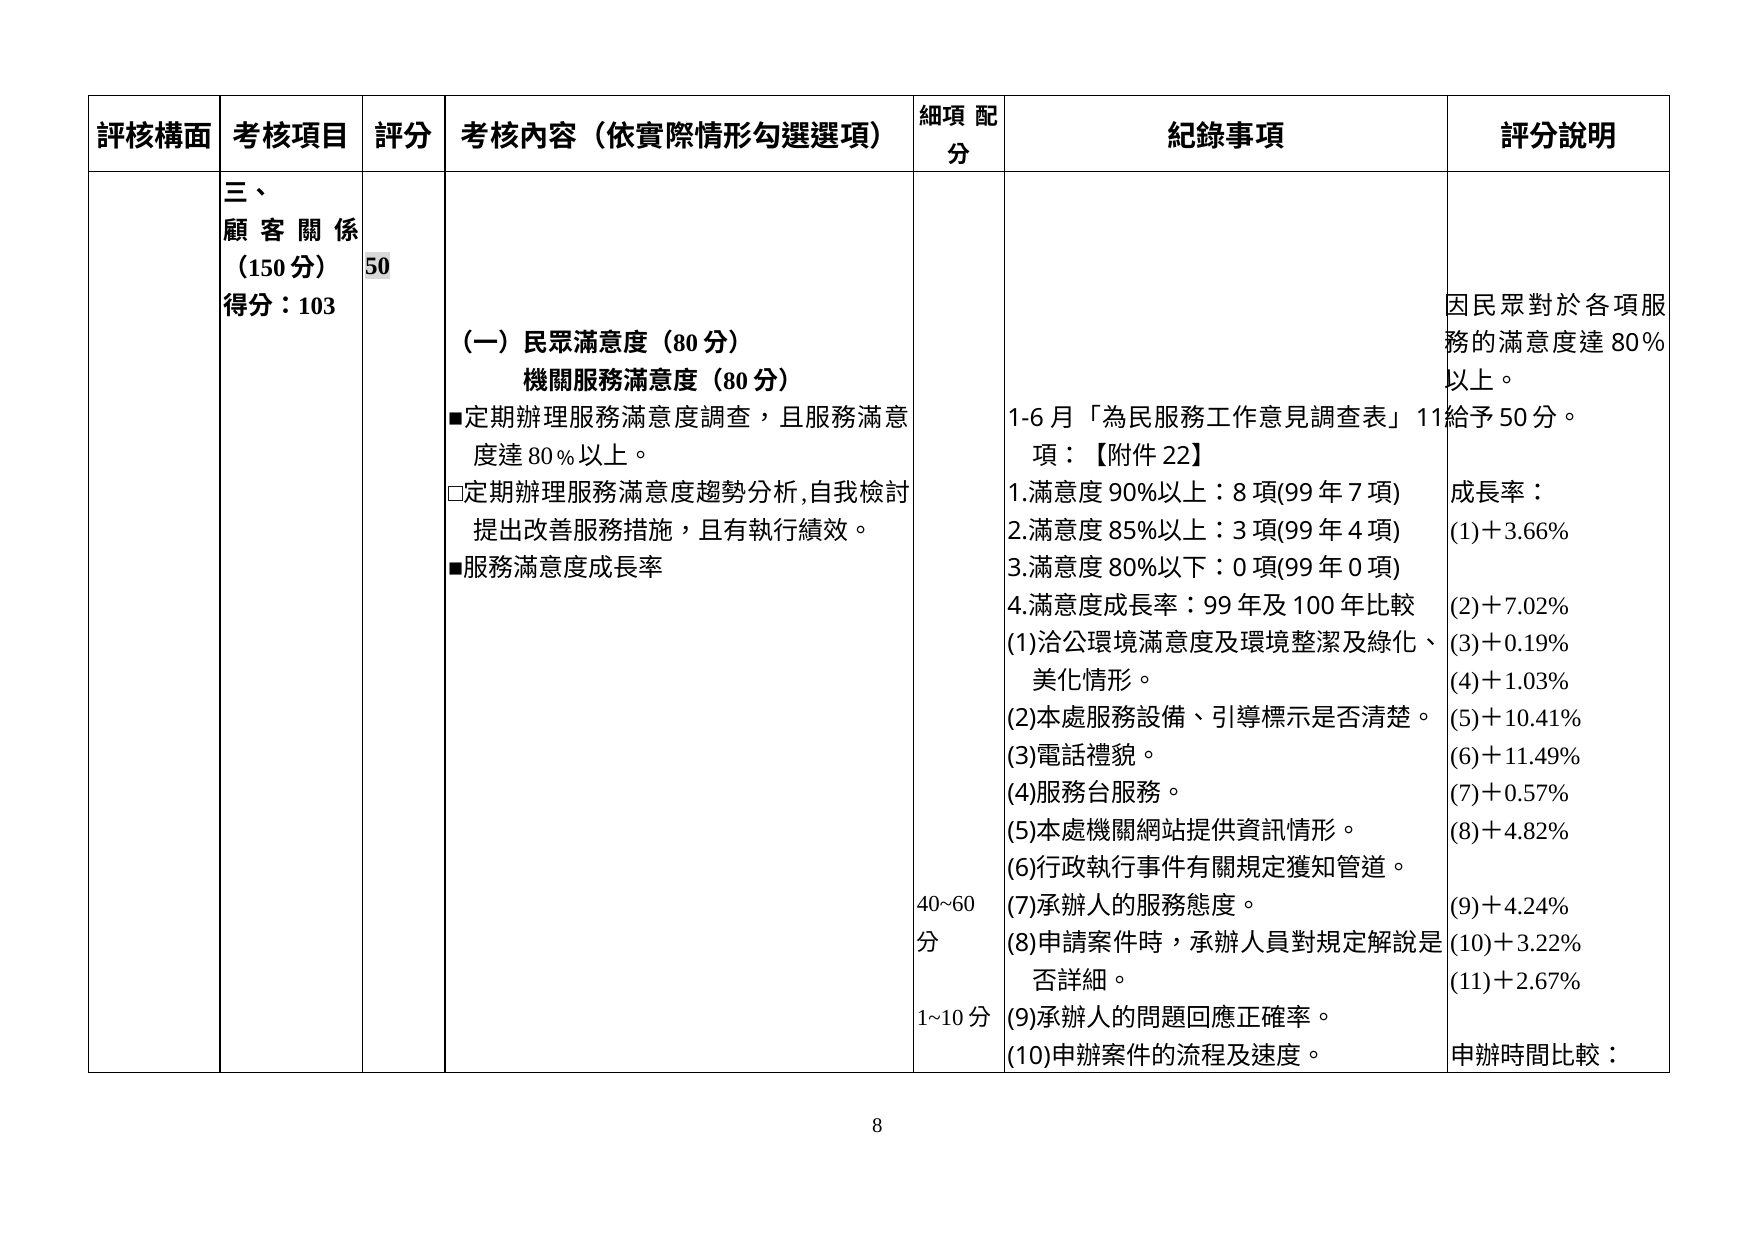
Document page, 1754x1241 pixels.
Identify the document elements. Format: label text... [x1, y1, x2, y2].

table_header 評分說明 [1448, 96, 1669, 171]
table_header 細項 配分 [914, 96, 1004, 171]
table_cell 三、 顧客關係（150分） 得分：103 [221, 172, 362, 1072]
table_header 評分 [363, 96, 444, 171]
table_cell [89, 172, 219, 1072]
table_cell （一）民眾滿意度（80分） 機關服務滿意度（80分） ■定期辦理服務滿意度調查，且服務滿意度達80﹪以上。 □定期辦理服務滿意度趨勢分析,自我檢討提出改善服務措施，且有執行績效。 ■服務滿意度成長率 [446, 172, 913, 1072]
table_cell 40~60分 1~10分 [914, 172, 1004, 1072]
table_cell 各項數據採計100年1至6月 以義務人1-6月至本處（出納及駐處機關）繳款為例： 1.徵起金額：650,123,570元 2.出納及駐處機關收款金額：單一窗口 488,505,561元【附件1】 3.單一窗口收款比率：75.41% 1.檢討簡化申辦流程：1-6月 繳交國稅及地方稅之稅額有利息累計之情事，因此，如無稅務機關派駐本處時，將發生繳款金額之疑義及民眾無法立即取得稅務機關之收據，因此，要求稅務機關派駐本處時，除可解決繳款金額之疑義外，亦可使民眾立即取得稅務機關之收據，省卻先由本處開立收據予民眾，待稅務機關收到款項並確認金額無訛後，再開立稅務機關收據予民眾之繁雜程序。 2.績效：【附件2】 （1）「為民服務工作意見調查表」之「11.申辦案件的流程及速度」：206件 A滿意（含非常滿意）：150位。 B.無效問卷：46位(未作答或勾選2個) C.滿意度：93.75% （2）依「為民服務工作意見調查表」之「申辦案件的流程及速度」之「所花費時間」： A.5分鐘以內：92件，占57.50%。 B.5至15分鐘以內：58件，占36.25%。 C.15分鐘以內：150件，占93.75%。 D.無效問卷：46位(未作答或勾選2個) 1.民眾如需分期繳納案款時，原需具狀申請，但因具狀內容是許多民眾所不了解，因此，為求便民，現今只要在處內網站下載或服務台索取「分期繳納申請書」，勾選無法一次完納全部金額之原因（條列式表格）後，即可完成分期繳納之申請。 2.本處辦理拍賣時，將投標書及委任狀相結合，方便民眾委託他人投標時使用，無需再撰寫另一委任狀，不僅簡化申請流程，易符合節能減碳之趨勢。 3.義務人至處繳款、採購案之廠商現場及電子領標、民眾申訴陳請皆無需檢付任何書證即可辦理。 2.辦理拍賣時，民眾只需帶身分證明文件。 3.採購案開標及簽約時，廠商負責人親自到場時，只需帶公司及負責人印章；若非負責人時，需加帶身分證明文件及委託書。 1.網站（http://www.tny.moj.gov.tw/） 繳款通知提供承辦單位及電話，且於服務場所及網站（頁）公布標準處理流程。【附件3】 2.義務人至處後，志工等會主動告知申請人處理程序。 1.義務人至本處，承辦人、役男、委外人員、志工可提供現場案件查詢服務。 2.本處網站（http://www.tny.moj.gov.tw/）及信封與業務宣導摺頁有提供電話、地址、網址及位置圖。 3.傳繳通知亦有承辦單位之電話及股別。【附件4】 1.網站民意信箱及廉政信箱，或以書面形式申辦案件者，每日皆有專人受理申辦，當收到申辦案件後，如有疑問時，會以電話（如留有電話號碼）聯繫詢問確認，如無疑問，立即會辦相關單位陳核處長，處理完成後都以電話或E-mail告知辦理情形。 2.陳情案件回復後，以郵件或廣告回信寄發處理情形問卷調查並作後續分析。 「為民服務工作意見調查表」1.「洽公環境滿意度及環境整潔及綠化、美化情形」：1-6月回收206件【附件5】 1.滿意（含非常滿意）：196位。 2.無效問卷：2位(未作答或勾選2個) 3.滿意度：96.08% 1.機關提供「核心設施」（為民服務中心），亦備有「一般設施」供民眾使用，如有不足或損壞時，通知採購單位採購或請廠商維修。 2.「為民服務工作意見調查表」2.「本處服務設備、引導標示是否清楚」： 1-6月回收206件【附件6】 A.滿意（含非常滿意）：193位。 B.無效問卷：5位(未作答或勾選2個) C.滿意度：96.02% 「為民服務工作意見調查表」7.「承辦人的服務態度」：【附件7】 1.滿意（含非常滿意）：199位。 2.無效問卷：2位(未作答或勾選2個) 3.滿意度：97.55% 1.1-6月上級行政執行署電話禮貌測試合計： 12人【附件8】 2.測試等第優良者計11位、89分1位 3.平均：91.50分。 「月為民服務工作意見調查表」之9.「承辦人的問題回應正確率」：【附件9】 1.滿意（含非常滿意）：190位。 2.無效問卷：9位(未作答或勾選2個) 3.滿意度：96.45% 1.網站施政宣導 獎勵檢舉滯欠大戶生活奢華問答、 常見問題、鑑定人估價作業規定、如「動產拍賣」、「不動產拍賣」、「便利商店代收案款」、「繼承新法 報你知」及「反毒參一咖」等資料皆置機關網站公告周知。【附件10】 2.服務場所文宣品宣導【附件11】 洽公資訊、機關簡介、不動產拍賣「便利商店代收案款」、政風宣導等 3.施政宣導活動【附件12】 單車健行宣導超商郵局銀行繳款 4.平面媒體或電子媒體宣導 (1)中華日報100年農民曆刊登「司法為民，保障人權」。【附件13】 (2)繳納行政執行事件案款超商郵局銀行很便利100.2.29【附件14】 (3)行政執行事件案款何處繳超商郵局銀行很便利100.3.30【附件15】 (4)獎勵檢舉滯欠大戶生活奢華上篇100.4.30【附件16】 (5) 獎勵檢舉滯欠大戶生活奢華下篇100.5.3【附件17】 (6)義務人提出相檔擔保審核後得撤銷扣押令100.6.17【附件18】 5.參與公益或社區活動施政宣導 愛心社或替代役公益活動，贈送機關宣導品環保筷。【附件19】 6.投稿法務通訊 (1)執行員莊佳錦：100.3.26投稿「同理心服務認真對待生命的義務人」,刊登在2544期【附件20】 (2)書記官鄭伊純：100.6.23投稿「行政執行事件拘提二三事」【附件21】 1-6月「為民服務工作意見調查表」11項：【附件22】 1.滿意度90%以上：8項(99年7項) 2.滿意度85%以上：3項(99年4項) 3.滿意度80%以下：0項(99年0項) 4.滿意度成長率：99年及100年比較 (1)洽公環境滿意度及環境整潔及綠化、美化情形。 (2)本處服務設備、引導標示是否清楚。 (3)電話禮貌。 (4)服務台服務。 (5)本處機關網站提供資訊情形。 (6)行政執行事件有關規定獲知管道。 (7)承辦人的服務態度。 (8)申請案件時，承辦人員對規定解說是否詳細。 (9)承辦人的問題回應正確率。 (10)申辦案件的流程及速度。 (11)申辦案件所花費的時間。 5.申辦案件所花費的時間與上年度比較。 (1)99年平均花費時間：7.63分 (2)100年平均花費時間：6.89分 1.1-6月辦理民眾陳請（申訴）件數： 總計：29件【附件23】 2.寄發處理情形問卷調查：28件 3.未寄發問卷：1件 向警衛反映，未留資料且投訴對象錯誤 4.問卷回收：8件 5.滿意：2件 6.非常滿意：4件 7.不滿意：0件 8.非常不滿意：2件 9.尚可：0件 10.滿意度：75.00%【附件24】 1.訂定受理民眾陳情處理機制及標準作業程序，並公佈於網站。【附件25】 2.民眾意見（含新聞輿情）有專人以書面會辦相關單位及其主管後陳核 處長，使其了解辦理情形。 3.不定期辦理講習。【附件26】舉例 4.每月為民服務工作意見調查表完成後，立即作服務滿意度檢討分析，對於各項服務有「不滿意（含非常不滿意）」或「對本處有其他意見」者，電詢原因並告知改善對策，如涉及執行人員執行態度欠佳時，將列入執行態度考核。 1-3月滿意度達100%，4-6月滿意度達66%，因此，無法提供滿意度成長之數據。 1.依據「政府資訊公開法」第7條規定，應公開10類政府資訊： （1）本處除無第7條第1項第7及9款之相關政府資訊及並非第10款之合議制機關外，其餘7類政府資訊（第7條第1項第1、2款連結至法務部「主管法規系統」）皆已100％公開於網站（頁）。【附件詳網站】 （2）本處網站設有以「政府資訊公開」名稱之專區，非以「主動公開資訊」名稱之專區，但其意義及功能相同。 機關網站設有15類服務單元（機關簡介、機關導覽、民眾申辦項目、為民服務、統計園地、人事園地、廉正天地、行政執行法規、電子公佈欄、替代役役男專區、政府資訊公開、相關網頁連結、法務電子報、重大政策及就業資訊）及45項次單元。【附件詳網站】 1.本處網站首頁設置「檢索」服務，使民眾迅速收尋瀏覽所需資訊。 2.建置資訊平台連結服務16處。 【附件詳網站】 有提供全文檢索。 並未提供功能說明、使用範例及資訊檢索建議功能。 並未提供進階功能檢索。 經Meta Data檢測結果通過比例為92%。 【附件27】 提供15則各類申(聲)請書表及設置「民意信箱」與「廉政信箱」等線上服務項目。【附件詳網站】 1.98年：法務部及本處網站分別提供3則及15則各類申(聲)請書表下載。 2.99年：法務部及本處網站分別提供5則及15則各類申(聲)請書表下載。 【附件詳網站】 3.本處網站自90年即設有「民意信箱」及「廉政信箱」。 4.98年至100年皆有電子領標之線上服務項目。 5.98年及99年線上服務項目數分別為21項及23項，因此，成長率為【（23-21）/21*100%=9.5%】。 6.100年線上服務項目數： 於MyEGov無提供線上服務項目。 1.民眾洽公時，可從電子公佈欄（跑馬燈）知道本處網址。 2.本處宣導品（環保餐具）上印有機關網址。 3.平面媒體宣導均附網站網址： 1.健保案件之債證（98年6月1日起發執行憑證需加編號，避免重複以減少錯誤。）、送達證書、繳款書及收據。 2.差勤表單、領物單、現場查訪單。 3.案管系統於分案後翌日，自動回饋分案結果至移送機關承辦單位之電子信箱。 本處網站民意信箱及廉政信箱，每日皆有專人受理申辦，當收到申辦案件後，如有疑問時，會以電話（如留有電話號碼）聯繫詢問確認之，如無疑問時，立即會辦相關單位及陳核 鈞長知悉，處理完成後都會以E-mail告知辦理情形。 1.服務時間彈性調整： 自97年6月1日起，本處推行中午不打烊，即排定中午輪值收款。 2.服務地點延伸： （1）自97年6月1日起，民眾若欠繳未滿2萬元之綜合所得稅、營業稅、使月牌照稅、房屋稅、地價稅、土地增值稅、印花稅、契稅、娛樂稅而移送行政執行，可持行政執行處寄發印有條碼之傳繳通知書，於繳款期限內至統一、全家、萊爾富、OK四大便利商店全國門市繳款，並至99年1月1日起免收手續費。自99年12月17日起，新增適用營利事業所得稅、遺產稅、贈與稅、貨物稅、證券交易稅、期貨交易稅、菸酒稅等7項稅目案件。 （2）自99年7月1日起，民眾若欠繳未滿二萬元之汽車燃料使用費及其違規而移送行政執行，可持行政執行處寄發印有條碼通知書，於繳款期限內至統一、全家、萊爾富、OK四大便利商店全國門市及全國郵局繳款，每筆僅收手續費7元。 （3）自99年8月26日起，民眾若欠繳未滿2萬元之全民健康保險費而移送行政執行，可持行政執行處寄發印有條碼之傳繳通知書，於繳納期限內至統一、全家、萊爾富、OK四大便利商店全國門市繳款，每筆僅收手續費3元，亦可到郵局、台銀、土銀、合庫、一銀、華銀、彰銀、富邦、中信銀、兆豐、安泰、日盛、台灣中小企銀、高雄銀行等14家金融機構繳納，無金額限制亦免收手續費。 （4）由移送機關每日支援車輛4部並派員配合現場執行，由義務人可在本處執行人員現場執行時當場繳款。【附件詳案管系統】 3.服務項目改造： 本處派駐機關監理站，除可繳款外，亦可辦理其他監理業務（如車籍作業、駕籍作業及違規作業等。 4.服務方法創新： 現在民眾只要有讀卡機，即可在家中利用網路，透過自然人憑證認證機制，以個人身分証字號及執行案號，查詢其於全省各執行處目前所有欠繳案件之進行及繳款情形，對於健保案件繳款部分，可再以超連結方式連結健保局的電子付費交易網頁進行繳款程序，提昇民眾繳款的便利性。 【附件28】 5.其他創新服務樣態： 本處動產及不動產集中拍賣時間為每週四下午3：00(2：30於本處二樓拍賣室開始投標)。 1.創意服務措施已成為機關標準服務：上述「服務時間彈性調整」：中午輪值收款、「服務地點延伸」：超商繳款與義務人現場繳款、「服務項目改造」：派駐機關監理站，除可繳款外，亦可辦理其他監理業務及「服務方法創新」：電子付費等4方面創意服務措施已成為機關標準服務。 2.有標準作業流程者：「服務項目改造」：派駐機關監理站，除可繳款外，亦可辦理其他監理業務。 3.創意服務措施是否持續檢討改善：創意服務措施將持續檢討改善，使其更符合民中需求。 4.創意服務措施提供作為其他機關標竿學習效益與擴散效果： （1）自97年6月1日起，本處推行中午不打烊，排定中午輪值收款後，其他行政執行處亦比照辦理。 （2）本處於97年4月訂定「查封物品保管措施」，行政執行署政風室於98年辦理「查封物品管理專案稽核」時，其他行政執行處有電詢希望本處提供相關資料供參。 1.動產及不動產集中拍賣之部分： （1）內部效益：減少人力支出及不法集團之圍標。 （2）外部效益：減少民眾往返奔波及提升應買意願。 2.服務時間彈性調整之部分： （1）內部效益：同仁中午輪值收款，未領加班費，改以補休方式辦理，因此，雖增加上班時間，但未增加費用支出，節省公帑。 （2）外部效益：方便上班民眾利用中午休息時間至處繳款。 3.延伸服務據點之部分： （1）內部效益：減少人力支出。 （2）外部效益：方便民眾繳款，減少舟車勞頓。 4.服務項目改造之部分： （1）內部效益：減少人力支出。 （2）外部效益：民眾至本處派駐機關監理站繳款時，亦可辦理其他監理業務，如車籍、駕籍作業及違規作業等，無須再至其他監理單位辦理。 [1005, 172, 1447, 1072]
table_header 考核內容（依實際情形勾選選項） [446, 96, 913, 171]
table_header 考核項目 [221, 96, 362, 171]
table_header 評核構面 [89, 96, 219, 171]
table_cell 單一窗口收款比率極高。 給予58分。 1.機關申辦案件流 程原即較為簡化。 2.滿意度：93.75% 其中非常滿度92 位，占57.50%。 3.給予55分 無效問卷： 未作答或勾選2個 150/(206-46)*100% 因有檢討申辦人檢附申辦書表簡化措施、機關所辦之業務，民眾只需攜帶簡易之身分證明文件、印章或委託書，因此，民眾洽公是非常方便。 給予56分。 已於本處網站及傳繳通知提供承辦單位及電話、服務場所及機關網站（頁）公布標準處理流程及義務人至處後，志工等會主動告知申請人處理程序。 給予35分。 已提供現場、電話及網路查詢。 給予15分。 皆有專人每日受理申辦，如有疑問時，會以電話聯繫詢問確認之，當完成後，亦都會以電話、書面或E-mail告知辦理情形。 給予28分。 滿意度達85％以上。 給予23分。 因有提供「核心設施」及「一般設施」供民眾使用，且有不足或損壞時，通知採購單位採購或請廠商維修。 給予23分。 因民眾對於機關整體服務禮儀的滿意度達80％以上。 給予18分。 測試結果平均高於90分。 給予15分。 因民眾對於承辦人的問題回應率的滿意度達85％以上。 給予45分。 1.施政宣導資料置機關網站周知 2.為民服務場所提供文宣品宣傳 3.辦施政宣導活動 4.透過平面或電子媒體進行宣導 5.及藉由參與公益或社區活動進行施政宣導皆有辦理。 給予27分。 因民眾對於各項服務的滿意度達80％以上。 給予50分。 成長率： (1)＋3.66% (2)＋7.02% (3)＋0.19% (4)＋1.03% (5)＋10.41% (6)＋11.49% (7)＋0.57% (8)＋4.82% (9)＋4.24% (10)＋3.22% (11)＋2.67% 申辦時間比較： A.減少：0.74分鐘 B.減少幅度－9.70% 辦理民眾意見處理滿意度調查 滿意度高。 樣本數較少。 給予45分。 本處已訂定受理民眾陳情處理機制及標準作業程序、對於民眾意見（含新聞輿情）有專人以書面會辦相關單位及其主管後陳核 鈞長，使其了解辦理情形、不定期辦理講習及每月辦理為民服務工作意見調查表分析檢討。 給予8分。 無法提供滿意度成長之數據。 1.本處除無第7條第1項第7及9款之相關政府資訊及並非第10款之合議制機關外，其於7類政府資訊皆已100％公開於網站（頁）。 2.雖無以「主動公開資訊」名稱之專區，但設有以「政府資訊公開」名稱之專區，且其意義及功能相同。 給予28分。 機關網站已設有15類服務單元及45項次單元，對於機關公開服務措施、FAQ、機關活動、文宣品等資訊周知度應很高。 給予8分。 網站（頁）資訊連結正確件數達16件。給予45分。 有提供全文檢索 給予20分。 並未提供功能說明、使用範例、資訊檢索建議功能： 不給予分數。 未提供進階功能檢索：不給予分數。 經Meta Data檢測結果通過比例為92%。 給予7分。 提供線上服務項目計17項。 給予17分。 98年及99年線上服務項目數分別為21項及23項，成長率為9.5%。 給予3分。 民意信箱1 廉政信箱1 申(聲)請書14 移送書下載1 電子領標1 法務部網站5 電子公文附件區 於MyEGov無提供線上服務項目。 不給予分數。 電子公佈欄（跑馬燈）及宣導品（環保餐具）上已有機關網址。 給予15分。 已有健保案件之債證、送達證書、繳款書與收據、差勤表單、領物單、現場查訪表單及自動回饋分案結果電子檔等電子表單，並進行電子表單管理。 給予12分。 對於民眾意見，設有專人受理申辦及回應，但未設討論區。 給予20分。 於「服務時間彈性調整」、「服務地點延伸」、「服務項目改造」、「服務方法創新」及「其他創新服務樣態」等5方面皆有辦理。 各給予18分 合計90分。 1.創意服務措施已成為機關標準服務，部分措施並有標準作業流程。 2.有持續檢討改善創意服務措施，使其更符合民中需求。 3.有創意服務措施提供作為其他機關標竿學習效益與擴散效果。 給予25分。 創意服務措施皆有內外部效益。 給予17分。 [1448, 172, 1669, 1072]
table_header 紀錄事項 [1005, 96, 1447, 171]
table_cell 50 [363, 172, 444, 1072]
